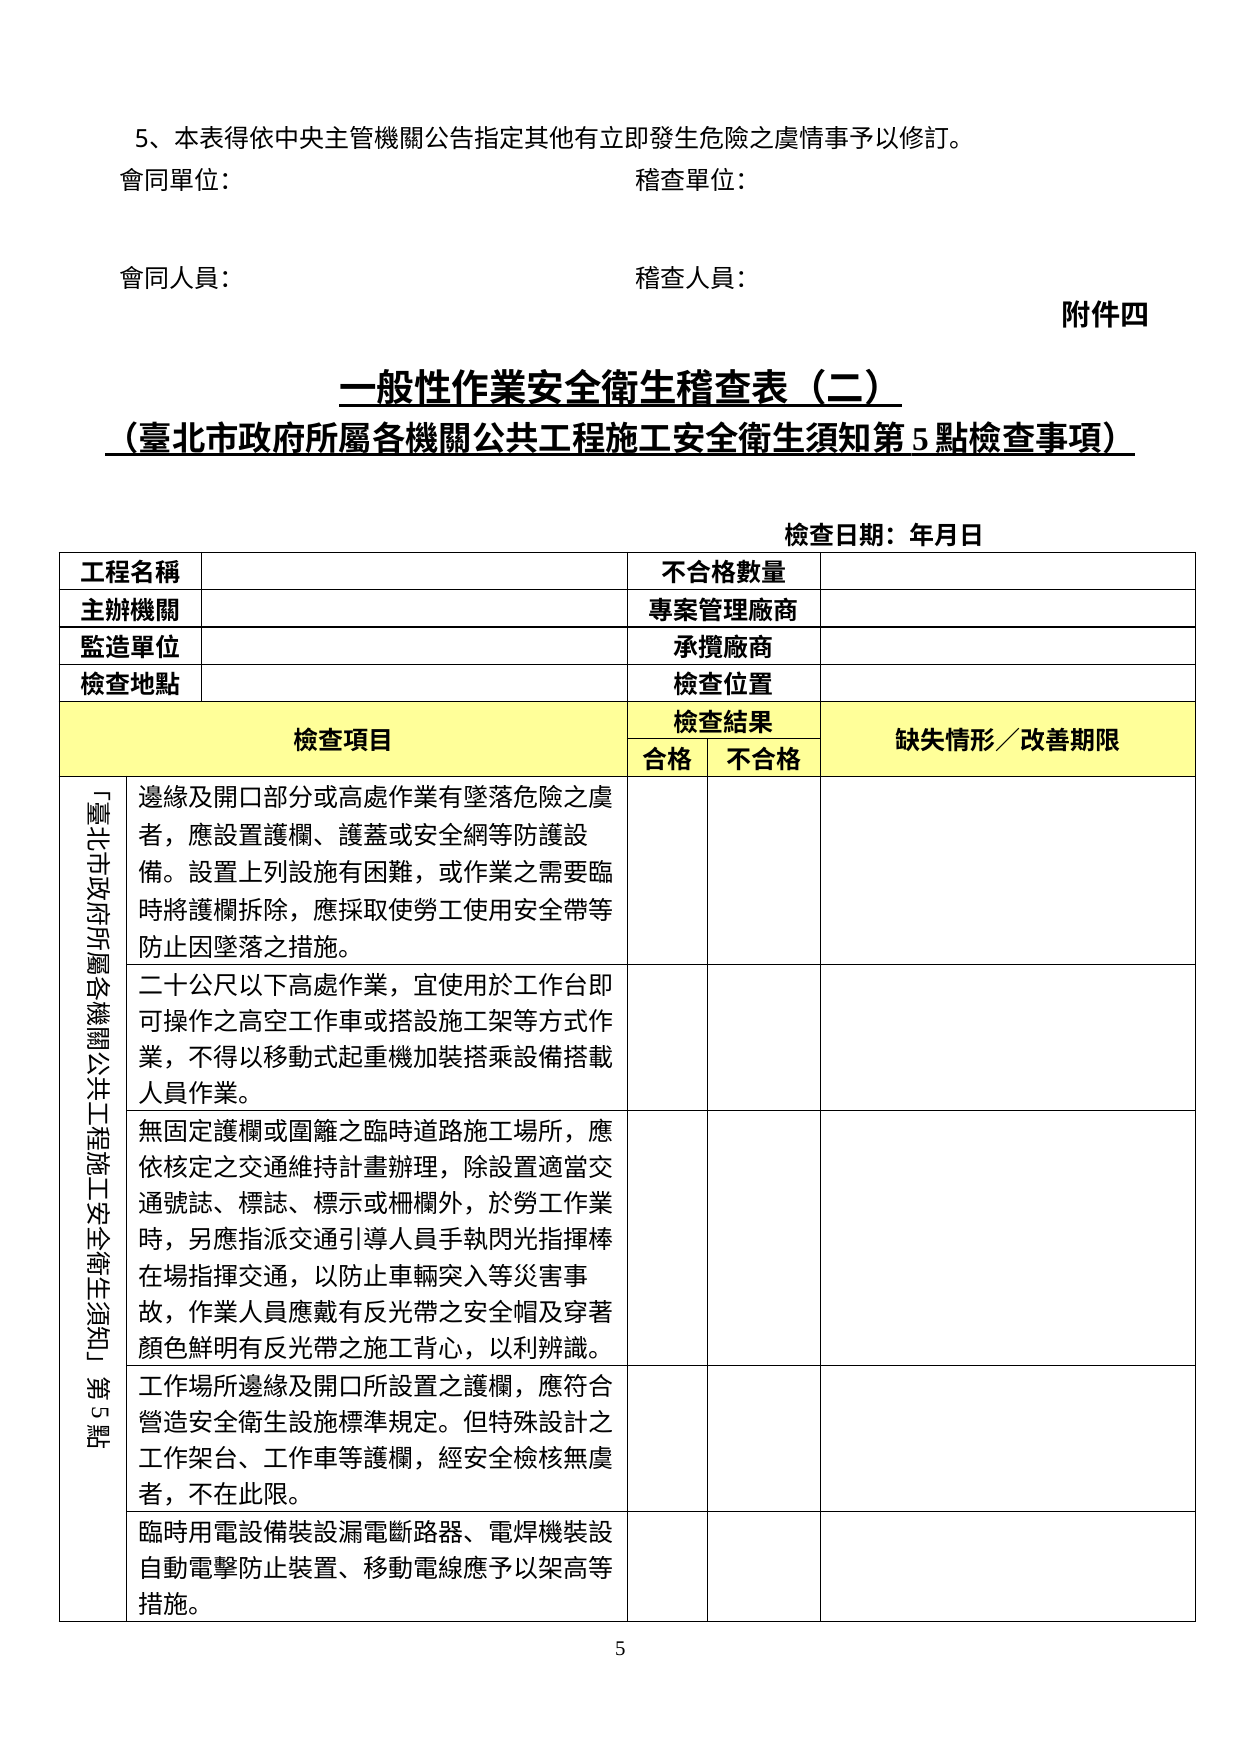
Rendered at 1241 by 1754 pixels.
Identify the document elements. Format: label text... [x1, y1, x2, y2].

table_cell 主辦機關 [60, 590, 201, 626]
table_cell 檢查位置 [628, 665, 820, 701]
table_cell [821, 1366, 1195, 1511]
text 附件四 [1062, 291, 1194, 334]
table_cell [202, 665, 627, 701]
table_cell 合格 [628, 739, 707, 776]
table_cell [202, 628, 627, 664]
table_cell [708, 1366, 820, 1511]
table_cell 不合格 [708, 739, 820, 776]
table_cell [821, 777, 1195, 964]
table_cell [628, 965, 707, 1110]
table_cell [708, 777, 820, 964]
table_cell [821, 1111, 1195, 1365]
table_cell [628, 1366, 707, 1511]
table_cell [821, 1512, 1195, 1621]
table_cell 缺失情形／改善期限 [821, 702, 1195, 776]
table_cell 檢查地點 [60, 665, 201, 701]
table_header 不合格數量 [628, 553, 820, 589]
table_cell [624, 203, 1177, 251]
table_cell [821, 665, 1195, 701]
table_cell 承攬廠商 [628, 628, 820, 664]
table_cell 監造單位 [60, 628, 201, 664]
table_cell [624, 302, 1177, 358]
table_cell [821, 628, 1195, 664]
table_cell [628, 1111, 707, 1365]
table_cell [628, 1512, 707, 1621]
table_header 稽查單位： [624, 154, 1177, 203]
table_cell [628, 777, 707, 964]
table_cell [821, 965, 1195, 1110]
text 一般性作業安全衛生稽查表（二） [59, 358, 1181, 412]
table_cell [108, 203, 623, 251]
table_cell [708, 1512, 820, 1621]
table_header [821, 553, 1195, 589]
table_cell 稽查人員： [624, 251, 1177, 302]
table_cell 專案管理廠商 [628, 590, 820, 626]
table_cell 檢查結果 [628, 702, 820, 738]
text 5、本表得依中央主管機關公告指定其他有立即發生危險之虞情事予以修訂。 [59, 118, 1181, 154]
table_cell [708, 965, 820, 1110]
table_cell 二十公尺以下高處作業，宜使用於工作台即可操作之高空工作車或搭設施工架等方式作業，不得以移動式起重機加裝搭乘設備搭載人員作業。 [127, 965, 627, 1110]
table_cell 會同人員： [108, 251, 623, 302]
table_header 會同單位： [108, 154, 623, 203]
table_cell 檢查項目 [60, 702, 627, 776]
table_header 工程名稱 [60, 553, 201, 589]
table_cell [821, 590, 1195, 626]
table_cell 無固定護欄或圍籬之臨時道路施工場所，應依核定之交通維持計畫辦理，除設置適當交通號誌、標誌、標示或柵欄外，於勞工作業時，另應指派交通引導人員手執閃光指揮棒在場指揮交通，以防止車輛突入等災害事故，作業人員應戴有反光帶之安全帽及穿著顏色鮮明有反光帶之施工背心，以利辨識。 [127, 1111, 627, 1365]
table_cell [108, 302, 623, 358]
text 檢查日期：年月日 [59, 516, 1181, 552]
table_cell [708, 1111, 820, 1365]
table_cell 臨時用電設備裝設漏電斷路器、電焊機裝設自動電擊防止裝置、移動電線應予以架高等措施。 [127, 1512, 627, 1621]
table_header [202, 553, 627, 589]
table_cell 「臺北市政府所屬各機關公共工程施工安全衛生須知」第5點 [60, 777, 126, 1621]
table_cell 邊緣及開口部分或高處作業有墜落危險之虞者，應設置護欄、護蓋或安全網等防護設備。設置上列設施有困難，或作業之需要臨時將護欄拆除，應採取使勞工使用安全帶等防止因墜落之措施。 [127, 777, 627, 964]
table_cell 工作場所邊緣及開口所設置之護欄，應符合營造安全衛生設施標準規定。但特殊設計之工作架台、工作車等護欄，經安全檢核無虞者，不在此限。 [127, 1366, 627, 1511]
text （臺北市政府所屬各機關公共工程施工安全衛生須知第5點檢查事項） [59, 412, 1181, 460]
table_cell [202, 590, 627, 626]
